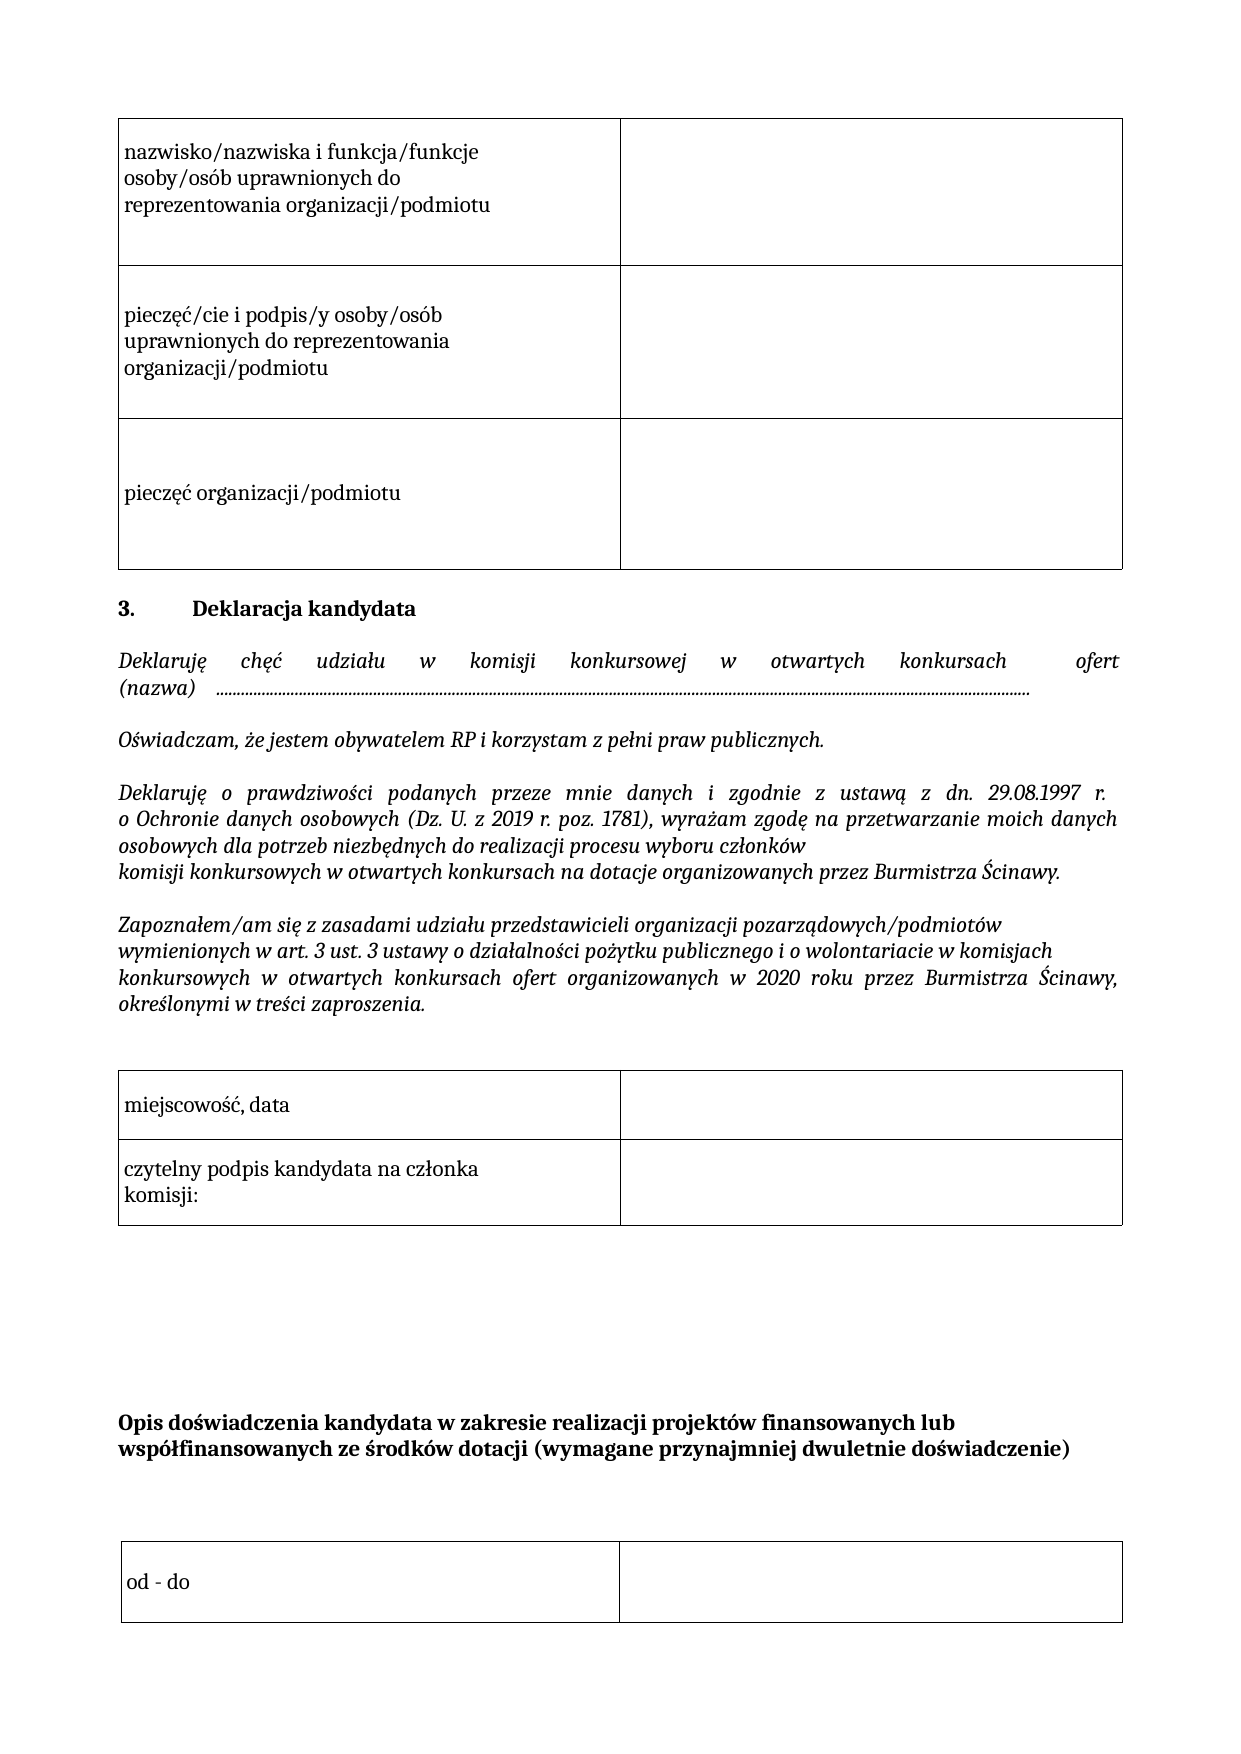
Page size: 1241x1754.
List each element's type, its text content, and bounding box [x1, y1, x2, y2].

text 3. Deklaracja kandydata [118, 595, 1122, 622]
table_cell pieczęć organizacji/podmiotu [119, 419, 620, 568]
table_cell [621, 1140, 1122, 1224]
table_cell nazwisko/nazwiska i funkcja/funkcje osoby/osób uprawnionych do reprezentowania organizacji/podmiotu [119, 119, 620, 264]
table_cell [621, 266, 1122, 418]
table_cell [621, 419, 1122, 568]
text Oświadczam, że jestem obywatelem RP i korzystam z pełni praw publicznych. [118, 727, 1122, 753]
text wymienionych w art. 3 ust. 3 ustawy o działalności pożytku publicznego i o wolontariacie w komisjach [118, 938, 1122, 964]
table_cell [621, 119, 1122, 264]
table_header [620, 1542, 1122, 1622]
table_cell pieczęć/cie i podpis/y osoby/osób uprawnionych do reprezentowania organizacji/podmiotu [119, 266, 620, 418]
text Deklaruję chęć udziału w komisji konkursowej w otwartych konkursach ofert (nazwa) ..................................................................................................................................................................................................... [118, 648, 1122, 701]
table_header [621, 1071, 1122, 1139]
text komisji konkursowych w otwartych konkursach na dotacje organizowanych przez Burmistrza Ścinawy. [118, 859, 1122, 885]
table_cell czytelny podpis kandydata na członka komisji: [119, 1140, 620, 1224]
text konkursowych w otwartych konkursach ofert organizowanych w 2020 roku przez Burmistrza Ścinawy, określonymi w treści zaproszenia. [118, 964, 1122, 1017]
text Deklaruję o prawdziwości podanych przeze mnie danych i zgodnie z ustawą z dn. 29.08.1997 r. o Ochronie danych osobowych (Dz. U. z 2019 r. poz. 1781), wyrażam zgodę na przetwarzanie moich danych osobowych dla potrzeb niezbędnych do realizacji procesu wyboru członków [118, 780, 1122, 859]
table_header miejscowość, data [119, 1071, 620, 1139]
text Opis doświadczenia kandydata w zakresie realizacji projektów finansowanych lub [118, 1409, 1122, 1436]
text współfinansowanych ze środków dotacji (wymagane przynajmniej dwuletnie doświadczenie) [118, 1436, 1122, 1462]
table_header od - do [122, 1542, 619, 1622]
text Zapoznałem/am się z zasadami udziału przedstawicieli organizacji pozarządowych/podmiotów [118, 912, 1122, 938]
